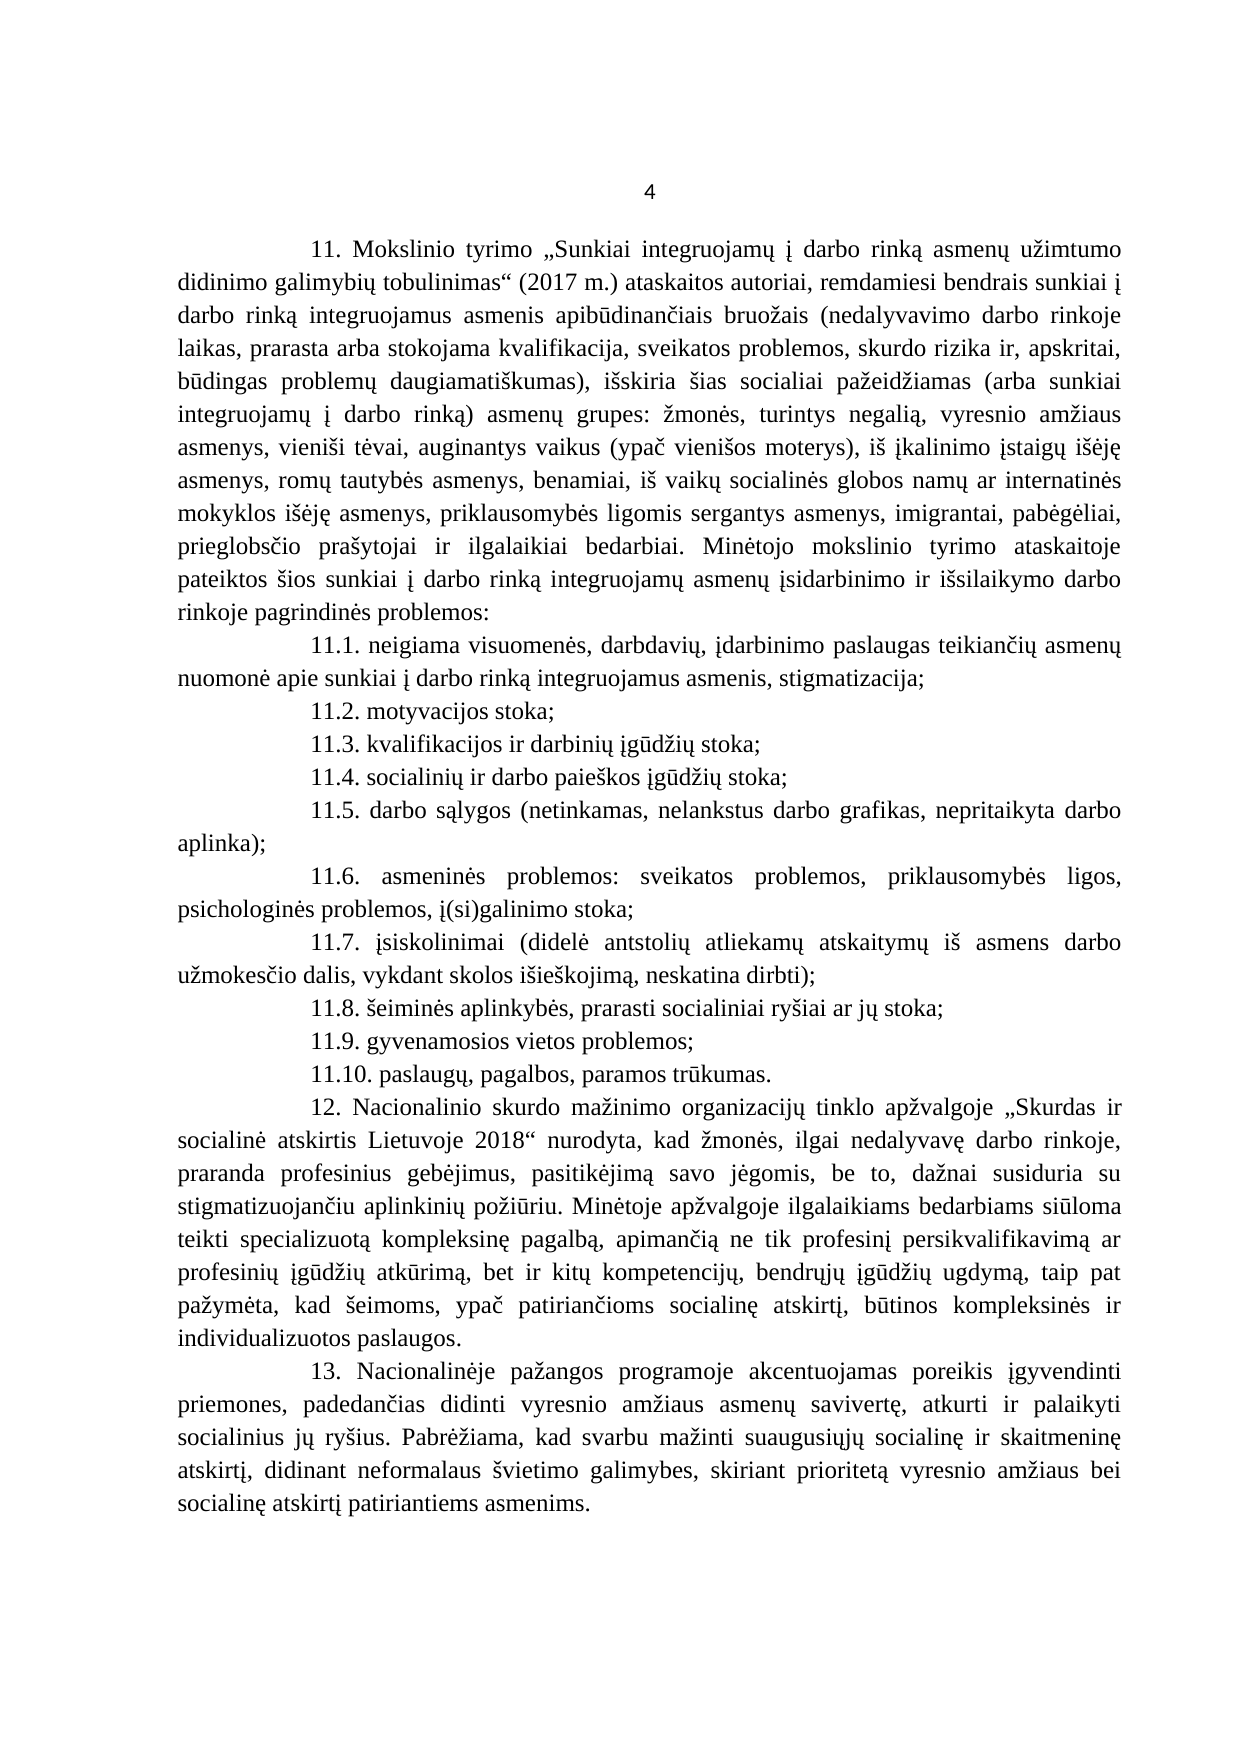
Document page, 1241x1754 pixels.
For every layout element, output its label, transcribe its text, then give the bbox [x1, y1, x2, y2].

text 11.4. socialinių ir darbo paieškos įgūdžių stoka; [177, 762, 1122, 791]
text 11.2. motyvacijos stoka; [177, 696, 1122, 725]
text 11.6. asmeninės problemos: sveikatos problemos, priklausomybės ligos, psichologinės problemos, į(si)galinimo stoka; [177, 861, 1122, 923]
text 11.7. įsiskolinimai (didelė antstolių atliekamų atskaitymų iš asmens darbo užmokesčio dalis, vykdant skolos išieškojimą, neskatina dirbti); [177, 927, 1122, 989]
text 11.10. paslaugų, pagalbos, paramos trūkumas. [177, 1059, 1122, 1088]
text 11. Mokslinio tyrimo „Sunkiai integruojamų į darbo rinką asmenų užimtumo didinimo galimybių tobulinimas“ (2017 m.) ataskaitos autoriai, remdamiesi bendrais sunkiai į darbo rinką integruojamus asmenis apibūdinančiais bruožais (nedalyvavimo darbo rinkoje laikas, prarasta arba stokojama kvalifikacija, sveikatos problemos, skurdo rizika ir, apskritai, būdingas problemų daugiamatiškumas), išskiria šias socialiai pažeidžiamas (arba sunkiai integruojamų į darbo rinką) asmenų grupes: žmonės, turintys negalią, vyresnio amžiaus asmenys, vieniši tėvai, auginantys vaikus (ypač vienišos moterys), iš įkalinimo įstaigų išėję asmenys, romų tautybės asmenys, benamiai, iš vaikų socialinės globos namų ar internatinės mokyklos išėję asmenys, priklausomybės ligomis sergantys asmenys, imigrantai, pabėgėliai, prieglobsčio prašytojai ir ilgalaikiai bedarbiai. Minėtojo mokslinio tyrimo ataskaitoje pateiktos šios sunkiai į darbo rinką integruojamų asmenų įsidarbinimo ir išsilaikymo darbo rinkoje pagrindinės problemos: [177, 234, 1122, 626]
text 11.9. gyvenamosios vietos problemos; [177, 1026, 1122, 1055]
text 11.1. neigiama visuomenės, darbdavių, įdarbinimo paslaugas teikiančių asmenų nuomonė apie sunkiai į darbo rinką integruojamus asmenis, stigmatizacija; [177, 630, 1122, 692]
text 11.3. kvalifikacijos ir darbinių įgūdžių stoka; [177, 729, 1122, 758]
text 13. Nacionalinėje pažangos programoje akcentuojamas poreikis įgyvendinti priemones, padedančias didinti vyresnio amžiaus asmenų savivertę, atkurti ir palaikyti socialinius jų ryšius. Pabrėžiama, kad svarbu mažinti suaugusiųjų socialinę ir skaitmeninę atskirtį, didinant neformalaus švietimo galimybes, skiriant prioritetą vyresnio amžiaus bei socialinę atskirtį patiriantiems asmenims. [177, 1356, 1122, 1517]
text 11.8. šeiminės aplinkybės, prarasti socialiniai ryšiai ar jų stoka; [177, 993, 1122, 1022]
text 11.5. darbo sąlygos (netinkamas, nelankstus darbo grafikas, nepritaikyta darbo aplinka); [177, 795, 1122, 857]
text 12. Nacionalinio skurdo mažinimo organizacijų tinklo apžvalgoje „Skurdas ir socialinė atskirtis Lietuvoje 2018“ nurodyta, kad žmonės, ilgai nedalyvavę darbo rinkoje, praranda profesinius gebėjimus, pasitikėjimą savo jėgomis, be to, dažnai susiduria su stigmatizuojančiu aplinkinių požiūriu. Minėtoje apžvalgoje ilgalaikiams bedarbiams siūloma teikti specializuotą kompleksinę pagalbą, apimančią ne tik profesinį persikvalifikavimą ar profesinių įgūdžių atkūrimą, bet ir kitų kompetencijų, bendrųjų įgūdžių ugdymą, taip pat pažymėta, kad šeimoms, ypač patiriančioms socialinę atskirtį, būtinos kompleksinės ir individualizuotos paslaugos. [177, 1092, 1122, 1352]
